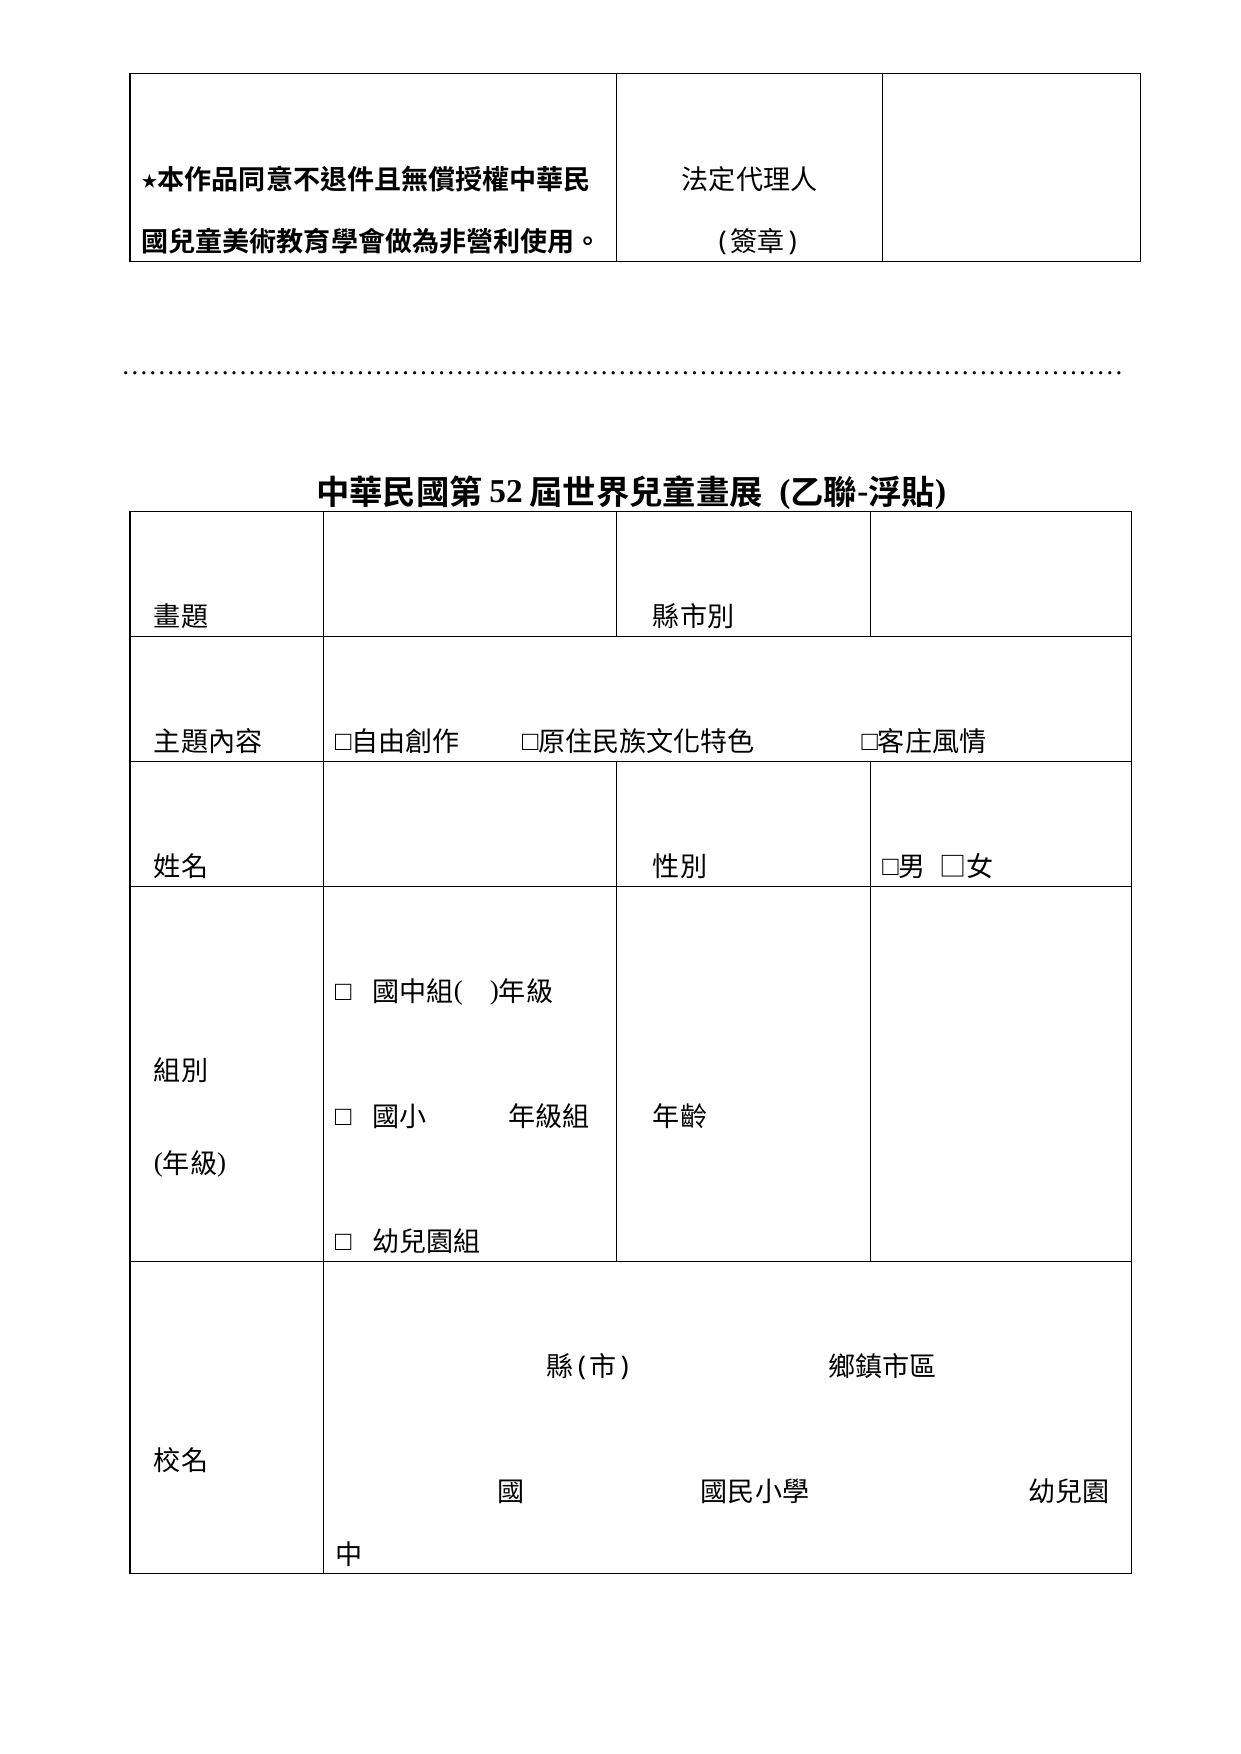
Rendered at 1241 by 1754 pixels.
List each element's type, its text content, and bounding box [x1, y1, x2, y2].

table_cell 年齡 [617, 887, 870, 1261]
table_cell □自由創作 [324, 637, 511, 761]
table_cell □原住民族文化特色 [511, 637, 850, 761]
table_cell 幼兒園 [871, 1386, 1131, 1573]
text ………………………………………………………………………………………………… [121, 323, 1169, 386]
table_cell 國中組( )年級 [324, 887, 616, 1011]
table_cell □客庄風情 [850, 637, 1131, 761]
table_cell [324, 512, 616, 636]
table_cell 縣市別 [617, 512, 870, 636]
table_cell □男 □女 [871, 762, 1131, 886]
table_cell [871, 887, 1131, 1261]
table_cell 組別 (年級) [131, 887, 323, 1261]
table_cell 幼兒園組 [324, 1136, 616, 1261]
table_cell 國中 [324, 1386, 543, 1573]
table_cell [324, 762, 616, 886]
table_cell 畫題 [131, 512, 323, 636]
table_cell 性別 [617, 762, 870, 886]
table_cell ★本作品同意不退件且無償授權中華民國兒童美術教育學會做為非營利使用。 [131, 74, 616, 261]
table_cell [883, 74, 1140, 261]
table_cell 縣(市) 鄉鎮市區 [324, 1262, 1131, 1386]
table_cell [871, 512, 1131, 636]
table_cell 法定代理人 (簽章) [617, 74, 882, 261]
table_header 中華民國第52屆世界兒童畫展 (乙聯-浮貼) [130, 448, 1132, 511]
table_cell 國小 年級組 [324, 1011, 616, 1136]
table_cell 主題內容 [131, 637, 323, 761]
table_cell 國民小學 [543, 1386, 871, 1573]
table_cell 校名 [131, 1262, 323, 1573]
table_cell 姓名 [131, 762, 323, 886]
